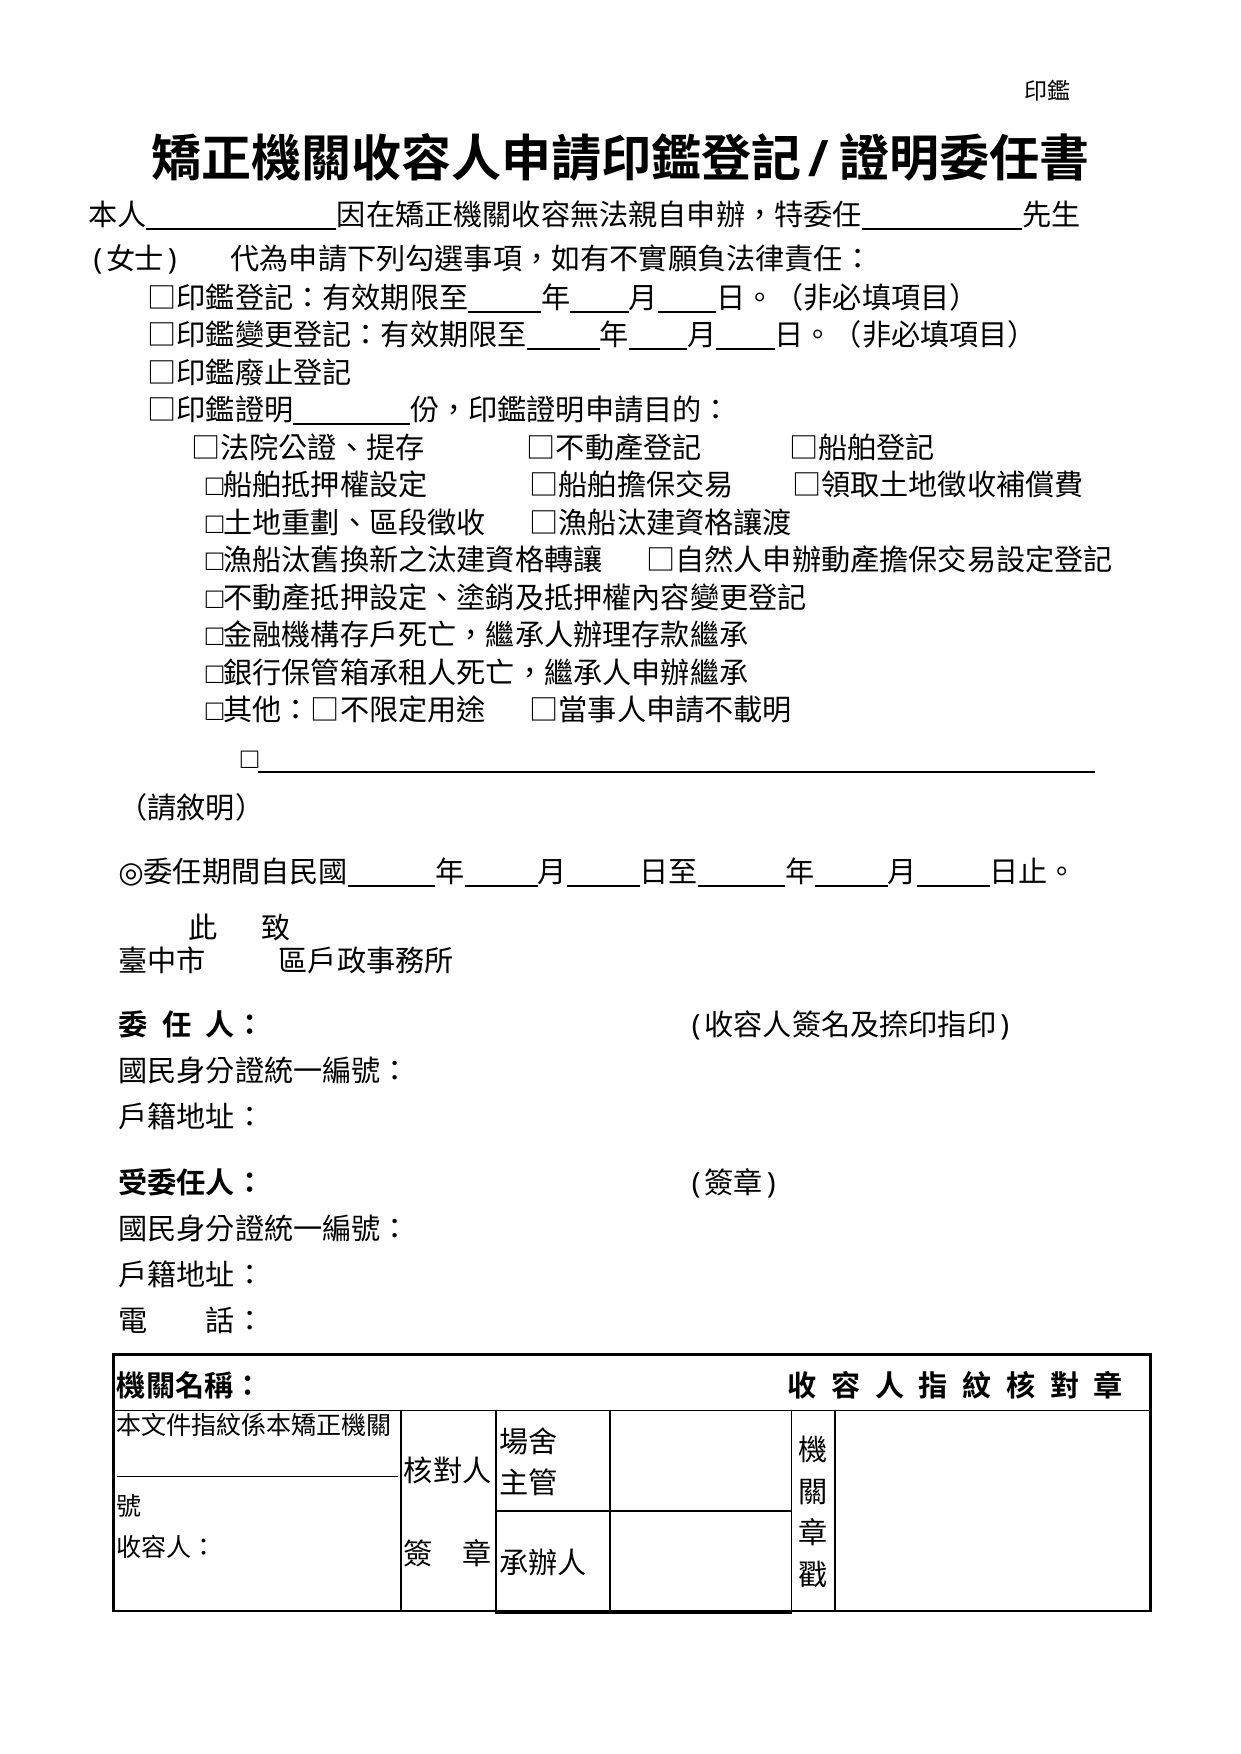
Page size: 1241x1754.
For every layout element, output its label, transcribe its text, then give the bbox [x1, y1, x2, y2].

text □印鑑證明 份，印鑑證明申請目的： [118, 391, 1122, 428]
text □銀行保管箱承租人死亡，繼承人申辦繼承 [118, 653, 1122, 691]
text 電 話： [118, 1295, 1122, 1341]
text 印鑑02 [1024, 72, 1093, 108]
text □土地重劃、區段徵收 □漁船汰建資格讓渡 [118, 503, 1122, 541]
text 國民身分證統一編號： [118, 1045, 1122, 1091]
table_header 機關名稱： 收 容 人 指 紋 核 對 章 [115, 1356, 1149, 1409]
text [1009, 65, 1108, 115]
table_cell 核對人 簽 章 [402, 1411, 495, 1610]
table_cell [611, 1512, 791, 1610]
text □印鑑廢止登記 [118, 353, 1122, 391]
text □其他：□不限定用途 □當事人申請不載明 [118, 691, 1122, 728]
table_cell 本文件指紋係本矯正機關 號 收容人： 左(右)手拇指指紋屬實。 [115, 1411, 400, 1610]
table_cell [836, 1411, 1149, 1610]
text 戶籍地址： [118, 1249, 1122, 1295]
table_cell 承辦人 [497, 1512, 609, 1610]
text 此 致 [118, 912, 1122, 945]
text □不動產抵押設定、塗銷及抵押權內容變更登記 [118, 578, 1122, 616]
text □漁船汰舊換新之汰建資格轉讓 □自然人申辦動產擔保交易設定登記 [118, 541, 1122, 578]
text □船舶抵押權設定 □船舶擔保交易 □領取土地徵收補償費 [118, 466, 1122, 503]
text 臺中市 區戶政事務所 [118, 945, 1122, 978]
table_cell [611, 1411, 791, 1510]
text □金融機構存戶死亡，繼承人辦理存款繼承 [118, 616, 1122, 653]
text □ （請敘明） [118, 728, 1122, 828]
text ◎委任期間自民國 年 月 日至 年 月 日止。 [118, 849, 1122, 891]
text 國民身分證統一編號： [118, 1203, 1122, 1249]
text 矯正機關收容人申請印鑑登記/證明委任書 [118, 118, 1122, 191]
text 本人 因在矯正機關收容無法親自申辦，特委任 先生(女士) 代為申請下列勾選事項，如有不實願負法律責任： [89, 191, 1122, 278]
text 戶籍地址： [118, 1091, 1122, 1137]
table_cell 場舍 主管 [497, 1411, 609, 1510]
text □印鑑登記：有效期限至 年 月 日。（非必填項目） [118, 278, 1122, 316]
text □印鑑變更登記：有效期限至 年 月 日。（非必填項目） [118, 316, 1122, 353]
text 委 任 人： (收容人簽名及捺印指印) [118, 999, 1122, 1045]
table_cell 機關 章戳 [792, 1411, 834, 1610]
text □法院公證、提存 □不動產登記 □船舶登記 [118, 428, 1122, 466]
text 受委任人： (簽章) [118, 1157, 1122, 1203]
